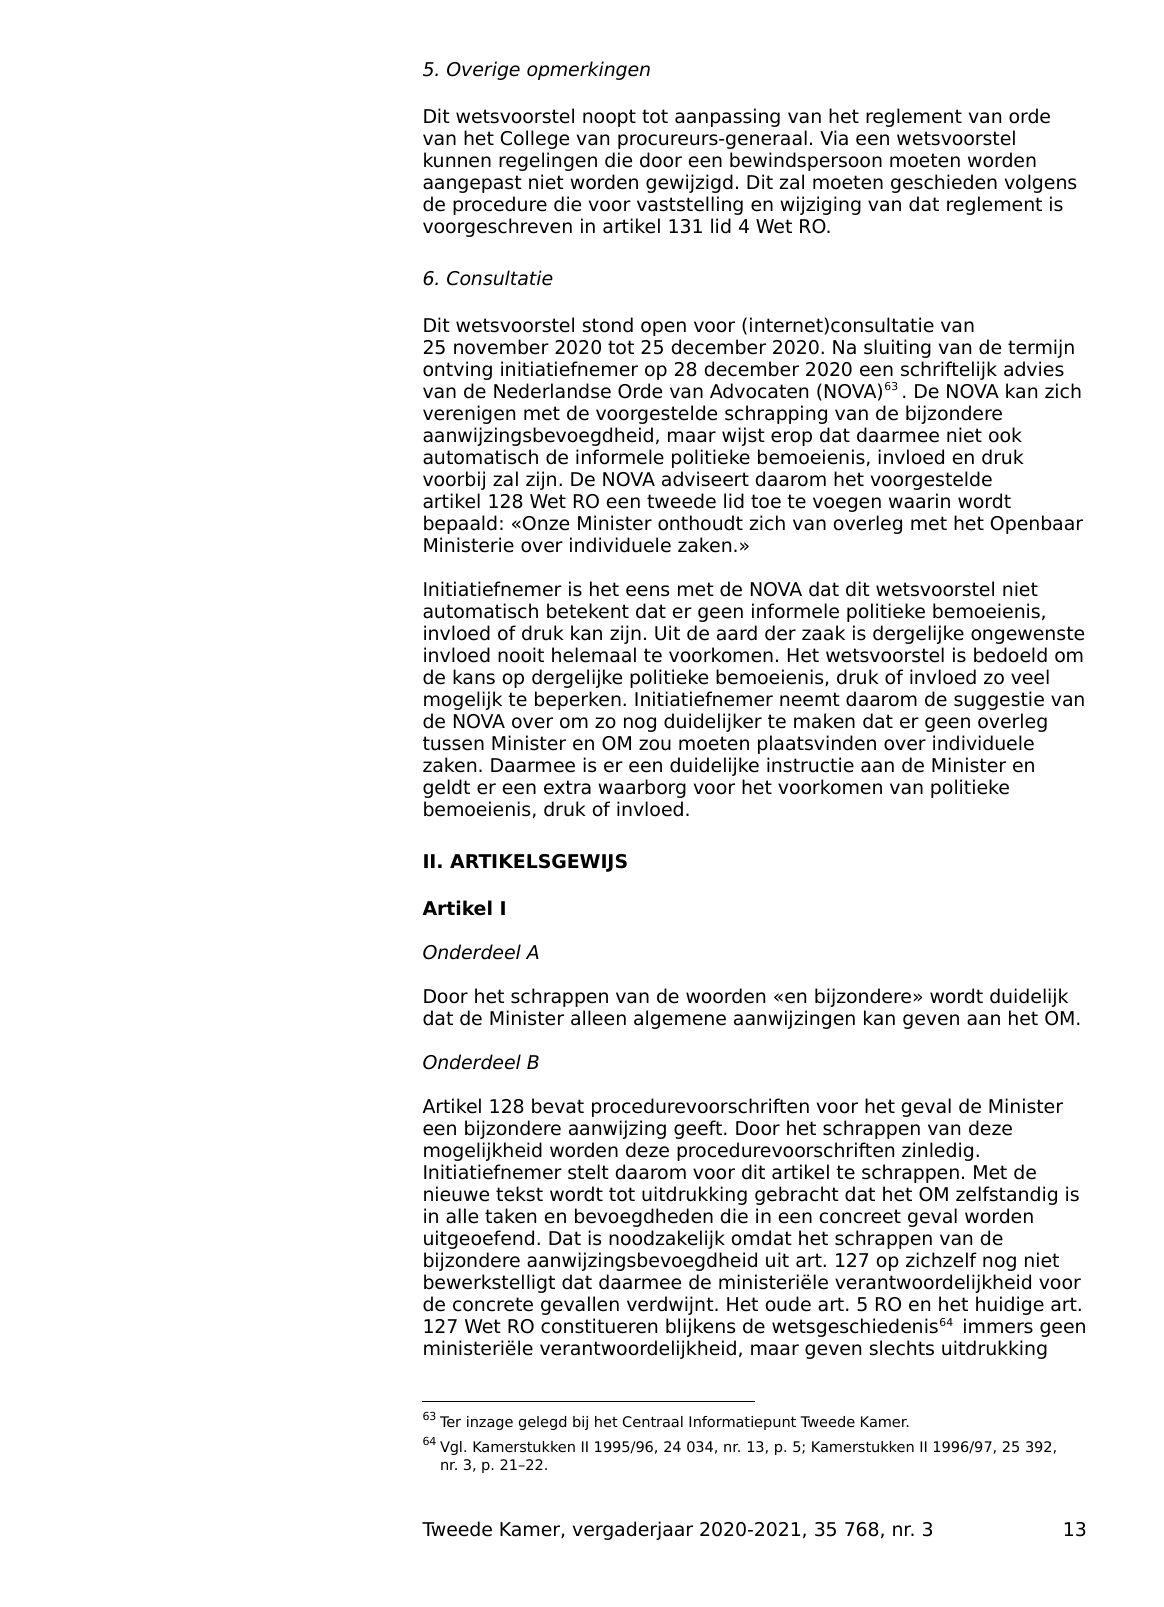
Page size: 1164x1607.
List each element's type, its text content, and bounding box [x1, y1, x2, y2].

text Dit wetsvoorstel noopt tot aanpassing van het reglement van orde van het College van procureurs-generaal. Via een wetsvoorstel kunnen regelingen die door een bewindspersoon moeten worden aangepast niet worden gewijzigd. Dit zal moeten geschieden volgens de procedure die voor vaststelling en wijziging van dat reglement is voorgeschreven in artikel 131 lid 4 Wet RO. [422, 106, 1087, 238]
subtitle II. ARTIKELSGEWIJS [422, 851, 1087, 873]
text Door het schrappen van de woorden «en bijzondere» wordt duidelijk dat de Minister alleen algemene aanwijzingen kan geven aan het OM. [422, 986, 1087, 1030]
text Vgl. Kamerstukken II 1995/96, 24 034, nr. 13, p. 5; Kamerstukken II 1996/97, 25 392, nr. 3, p. 21–22. [422, 1435, 1087, 1474]
subtitle Onderdeel B [422, 1052, 1087, 1074]
subtitle 5. Overige opmerkingen [422, 59, 1087, 81]
text Artikel 128 bevat procedurevoorschriften voor het geval de Minister een bijzondere aanwijzing geeft. Door het schrappen van deze mogelijkheid worden deze procedurevoorschriften zinledig. Initiatiefnemer stelt daarom voor dit artikel te schrappen. Met de nieuwe tekst wordt tot uitdrukking gebracht dat het OM zelfstandig is in alle taken en bevoegdheden die in een concreet geval worden uitgeoefend. Dat is noodzakelijk omdat het schrappen van de bijzondere aanwijzingsbevoegdheid uit art. 127 op zichzelf nog niet bewerkstelligt dat daarmee de ministeriële verantwoordelijkheid voor de concrete gevallen verdwijnt. Het oude art. 5 RO en het huidige art. 127 Wet RO constitueren blijkens de wetsgeschiedenis immers geen ministeriële verantwoordelijkheid, maar geven slechts uitdrukking [422, 1096, 1087, 1360]
subtitle Artikel I [422, 898, 1087, 919]
text Dit wetsvoorstel stond open voor (internet)consultatie van 25 november 2020 tot 25 december 2020. Na sluiting van de termijn ontving initiatiefnemer op 28 december 2020 een schriftelijk advies van de Nederlandse Orde van Advocaten (NOVA). De NOVA kan zich verenigen met de voorgestelde schrapping van de bijzondere aanwijzingsbevoegdheid, maar wijst erop dat daarmee niet ook automatisch de informele politieke bemoeienis, invloed en druk voorbij zal zijn. De NOVA adviseert daarom het voorgestelde artikel 128 Wet RO een tweede lid toe te voegen waarin wordt bepaald: «Onze Minister onthoudt zich van overleg met het Openbaar Ministerie over individuele zaken.» [422, 315, 1087, 557]
text Ter inzage gelegd bij het Centraal Informatiepunt Tweede Kamer. [422, 1410, 1087, 1432]
subtitle 6. Consultatie [422, 268, 1087, 290]
text Initiatiefnemer is het eens met de NOVA dat dit wetsvoorstel niet automatisch betekent dat er geen informele politieke bemoeienis, invloed of druk kan zijn. Uit de aard der zaak is dergelijke ongewenste invloed nooit helemaal te voorkomen. Het wetsvoorstel is bedoeld om de kans op dergelijke politieke bemoeienis, druk of invloed zo veel mogelijk te beperken. Initiatiefnemer neemt daarom de suggestie van de NOVA over om zo nog duidelijker te maken dat er geen overleg tussen Minister en OM zou moeten plaatsvinden over individuele zaken. Daarmee is er een duidelijke instructie aan de Minister en geldt er een extra waarborg voor het voorkomen van politieke bemoeienis, druk of invloed. [422, 579, 1087, 821]
subtitle Onderdeel A [422, 942, 1087, 964]
